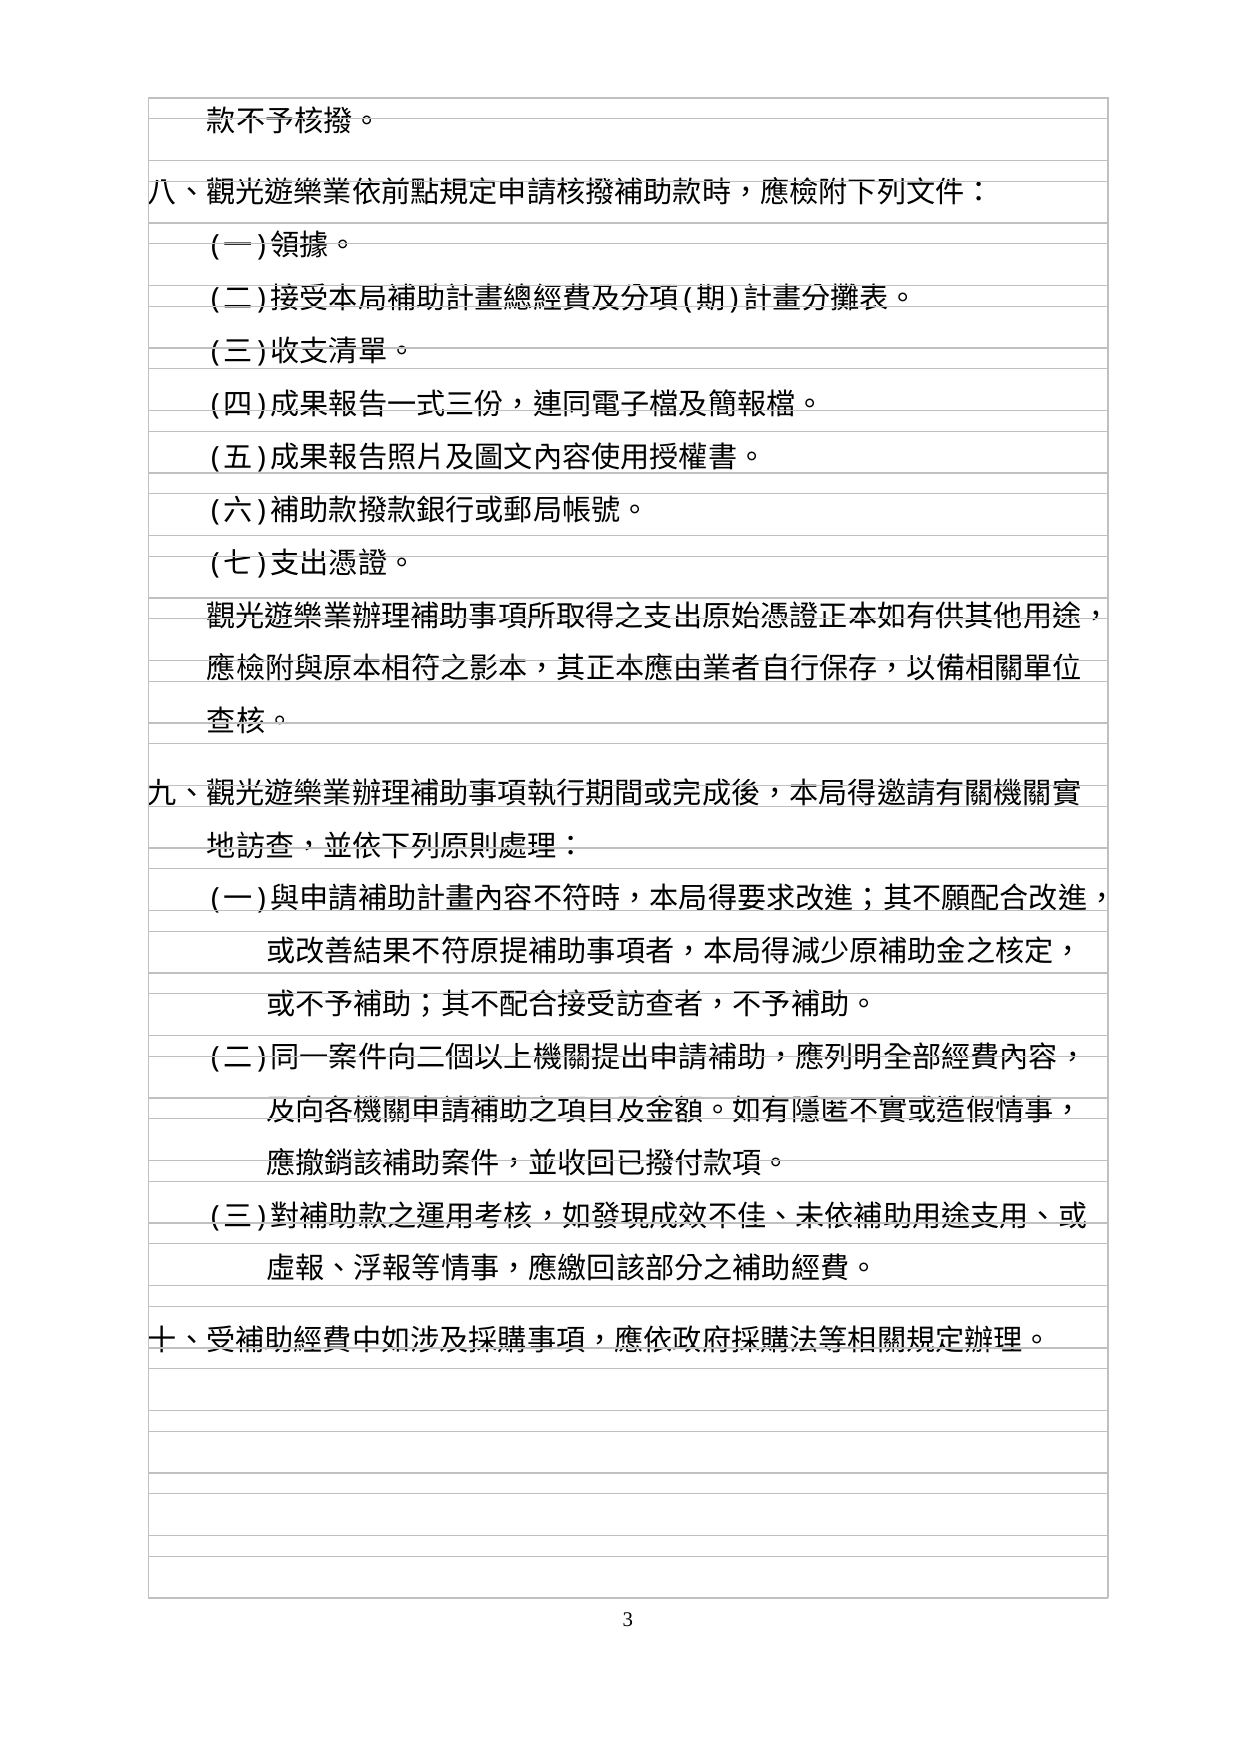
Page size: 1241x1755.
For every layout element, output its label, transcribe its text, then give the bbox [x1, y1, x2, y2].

text (三)對補助款之運用考核，如發現成效不佳、未依補助用途支用、或虛報、浮報等情事，應繳回該部分之補助經費。 [206, 1192, 1107, 1222]
text 前項申請日期，至遲不得逾中華民國一百十年六月二十日，逾期補助款不予核撥。 [206, 119, 1107, 140]
text (二)接受本局補助計畫總經費及分項(期)計畫分攤表。 [206, 307, 1107, 317]
text (二)接受本局補助計畫總經費及分項(期)計畫分攤表。 [626, 286, 712, 306]
text (二)同一案件向二個以上機關提出申請補助，應列明全部經費內容，及向各機關申請補助之項目及金額。如有隱匿不實或造假情事，應撤銷該補助案件，並收回已撥付款項。 [206, 1057, 1107, 1097]
text (二)接受本局補助計畫總經費及分項(期)計畫分攤表。 [206, 286, 275, 306]
text 前項申請日期，至遲不得逾中華民國一百十年六月二十日，逾期補助款不予核撥。 [206, 99, 1107, 118]
text 九、觀光遊樂業辦理補助事項執行期間或完成後，本局得邀請有關機關實地訪查，並依下列原則處理： [149, 849, 1107, 864]
text (二)接受本局補助計畫總經費及分項(期)計畫分攤表。 [277, 286, 341, 306]
text (四)成果報告一式三份，連同電子檔及簡報檔。 [206, 381, 1107, 410]
text (一)與申請補助計畫內容不符時，本局得要求改進；其不願配合改進，或改善結果不符原提補助事項者，本局得減少原補助金之核定，或不予補助；其不配合接受訪查者，不予補助。 [206, 875, 1107, 910]
text (二)接受本局補助計畫總經費及分項(期)計畫分攤表。 [467, 286, 572, 306]
text 觀光遊樂業辦理補助事項所取得之支出原始憑證正本如有供其他用途，應檢附與原本相符之影本，其正本應由業者自行保存，以備相關單位查核。 [206, 592, 1107, 597]
text 九、觀光遊樂業辦理補助事項執行期間或完成後，本局得邀請有關機關實地訪查，並依下列原則處理： [149, 807, 1107, 847]
text (五)成果報告照片及圖文內容使用授權書。 [206, 433, 1107, 472]
text (二)接受本局補助計畫總經費及分項(期)計畫分攤表。 [765, 286, 812, 306]
text 九、觀光遊樂業辦理補助事項執行期間或完成後，本局得邀請有關機關實地訪查，並依下列原則處理： [149, 786, 1107, 806]
text (三)收支清單。 [206, 328, 1107, 347]
text 觀光遊樂業辦理補助事項所取得之支出原始憑證正本如有供其他用途，應檢附與原本相符之影本，其正本應由業者自行保存，以備相關單位查核。 [206, 619, 1107, 660]
text (一)與申請補助計畫內容不符時，本局得要求改進；其不願配合改進，或改善結果不符原提補助事項者，本局得減少原補助金之核定，或不予補助；其不配合接受訪查者，不予補助。 [206, 932, 1107, 972]
text 觀光遊樂業辦理補助事項所取得之支出原始憑證正本如有供其他用途，應檢附與原本相符之影本，其正本應由業者自行保存，以備相關單位查核。 [206, 724, 1107, 740]
text (二)同一案件向二個以上機關提出申請補助，應列明全部經費內容，及向各機關申請補助之項目及金額。如有隱匿不實或造假情事，應撤銷該補助案件，並收回已撥付款項。 [206, 1036, 1107, 1056]
text (二)同一案件向二個以上機關提出申請補助，應列明全部經費內容，及向各機關申請補助之項目及金額。如有隱匿不實或造假情事，應撤銷該補助案件，並收回已撥付款項。 [206, 1161, 1107, 1181]
text (六)補助款撥款銀行或郵局帳號。 [206, 494, 1107, 529]
text 八、觀光遊樂業依前點規定申請核撥補助款時，應檢附下列文件： [149, 182, 1107, 211]
text (一)與申請補助計畫內容不符時，本局得要求改進；其不願配合改進，或改善結果不符原提補助事項者，本局得減少原補助金之核定，或不予補助；其不配合接受訪查者，不予補助。 [206, 994, 1107, 1023]
text [206, 486, 1107, 493]
text (二)接受本局補助計畫總經費及分項(期)計畫分攤表。 [807, 286, 834, 306]
text 觀光遊樂業辦理補助事項所取得之支出原始憑證正本如有供其他用途，應檢附與原本相符之影本，其正本應由業者自行保存，以備相關單位查核。 [206, 599, 1107, 618]
text 十、受補助經費中如涉及採購事項，應依政府採購法等相關規定辦理。 [149, 1349, 1107, 1359]
text [149, 169, 1107, 181]
text 十、受補助經費中如涉及採購事項，應依政府採購法等相關規定辦理。 [149, 1317, 1107, 1347]
text 觀光遊樂業辦理補助事項所取得之支出原始憑證正本如有供其他用途，應檢附與原本相符之影本，其正本應由業者自行保存，以備相關單位查核。 [206, 682, 1107, 722]
text (一)與申請補助計畫內容不符時，本局得要求改進；其不願配合改進，或改善結果不符原提補助事項者，本局得減少原補助金之核定，或不予補助；其不配合接受訪查者，不予補助。 [206, 911, 1107, 931]
text (二)接受本局補助計畫總經費及分項(期)計畫分攤表。 [206, 275, 1107, 285]
text (七)支出憑證。 [206, 557, 1107, 582]
text (二)接受本局補助計畫總經費及分項(期)計畫分攤表。 [875, 286, 1107, 306]
text (二)接受本局補助計畫總經費及分項(期)計畫分攤表。 [437, 286, 465, 306]
text (三)對補助款之運用考核，如發現成效不佳、未依補助用途支用、或虛報、浮報等情事，應繳回該部分之補助經費。 [206, 1224, 1107, 1243]
text (一)與申請補助計畫內容不符時，本局得要求改進；其不願配合改進，或改善結果不符原提補助事項者，本局得減少原補助金之核定，或不予補助；其不配合接受訪查者，不予補助。 [206, 974, 1107, 993]
text (四)成果報告一式三份，連同電子檔及簡報檔。 [206, 411, 1107, 423]
text (一)領據。 [206, 244, 1107, 264]
text (二)接受本局補助計畫總經費及分項(期)計畫分攤表。 [723, 286, 763, 306]
text 九、觀光遊樂業辦理補助事項執行期間或完成後，本局得邀請有關機關實地訪查，並依下列原則處理： [149, 769, 1107, 785]
text (一)領據。 [206, 224, 1107, 243]
text (七)支出憑證。 [206, 539, 1107, 556]
text (三)收支清單。 [206, 349, 1107, 368]
text 觀光遊樂業辦理補助事項所取得之支出原始憑證正本如有供其他用途，應檢附與原本相符之影本，其正本應由業者自行保存，以備相關單位查核。 [206, 661, 1107, 681]
text (三)對補助款之運用考核，如發現成效不佳、未依補助用途支用、或虛報、浮報等情事，應繳回該部分之補助經費。 [206, 1244, 1107, 1285]
text (二)同一案件向二個以上機關提出申請補助，應列明全部經費內容，及向各機關申請補助之項目及金額。如有隱匿不實或造假情事，應撤銷該補助案件，並收回已撥付款項。 [206, 1119, 1107, 1160]
text (二)接受本局補助計畫總經費及分項(期)計畫分攤表。 [365, 286, 405, 306]
